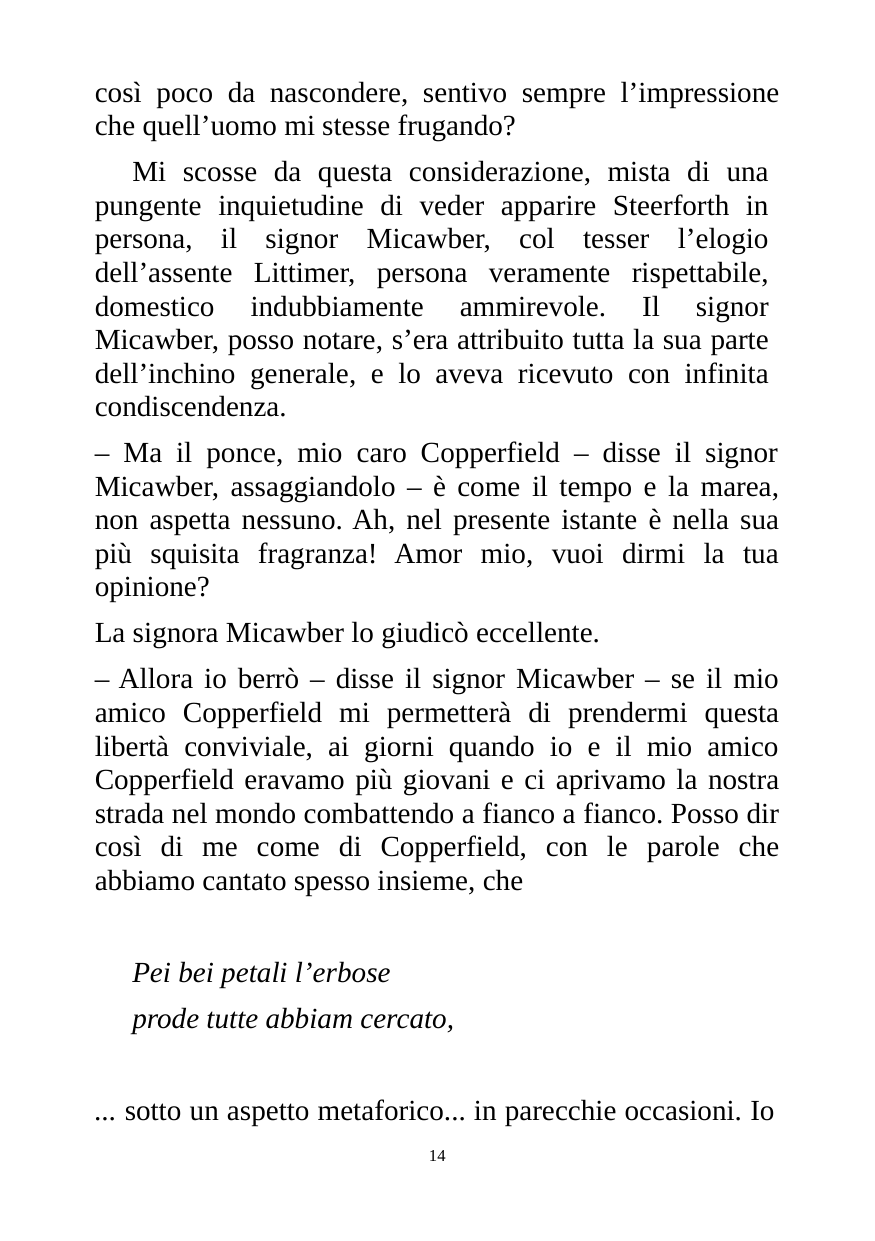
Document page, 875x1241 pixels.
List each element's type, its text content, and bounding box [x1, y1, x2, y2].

text – Ma il ponce, mio caro Copperfield – disse il signor Micawber, assaggiandolo – è come il tempo e la marea, non aspetta nessuno. Ah, nel presente istante è nella sua più squisita fragranza! Amor mio, vuoi dirmi la tua opinione? [94, 435, 779, 603]
text Pei bei petali l’erbose [94, 955, 696, 988]
text La signora Micawber lo giudicò eccellente. [94, 616, 779, 649]
text prode tutte abbiam cercato, [94, 1001, 696, 1034]
text ... sotto un aspetto metaforico... in parecchie occasioni. Io [94, 1093, 775, 1127]
text Mi scosse da questa considerazione, mista di una pungente inquietudine di veder apparire Steerforth in persona, il signor Micawber, col tesser l’elogio dell’assente Littimer, persona veramente rispettabile, domestico indubbiamente ammirevole. Il signor Micawber, posso notare, s’era attribuito tutta la sua parte dell’inchino generale, e lo aveva ricevuto con infinita condiscendenza. [94, 154, 769, 423]
text così poco da nascondere, sentivo sempre l’impressione che quell’uomo mi stesse frugando? [94, 75, 779, 142]
text – Allora io berrò – disse il signor Micawber – se il mio amico Copperfield mi permetterà di prendermi questa libertà conviviale, ai giorni quando io e il mio amico Copperfield eravamo più giovani e ci aprivamo la nostra strada nel mondo combattendo a fianco a fianco. Posso dir così di me come di Copperfield, con le parole che abbiamo cantato spesso insieme, che [94, 662, 779, 896]
